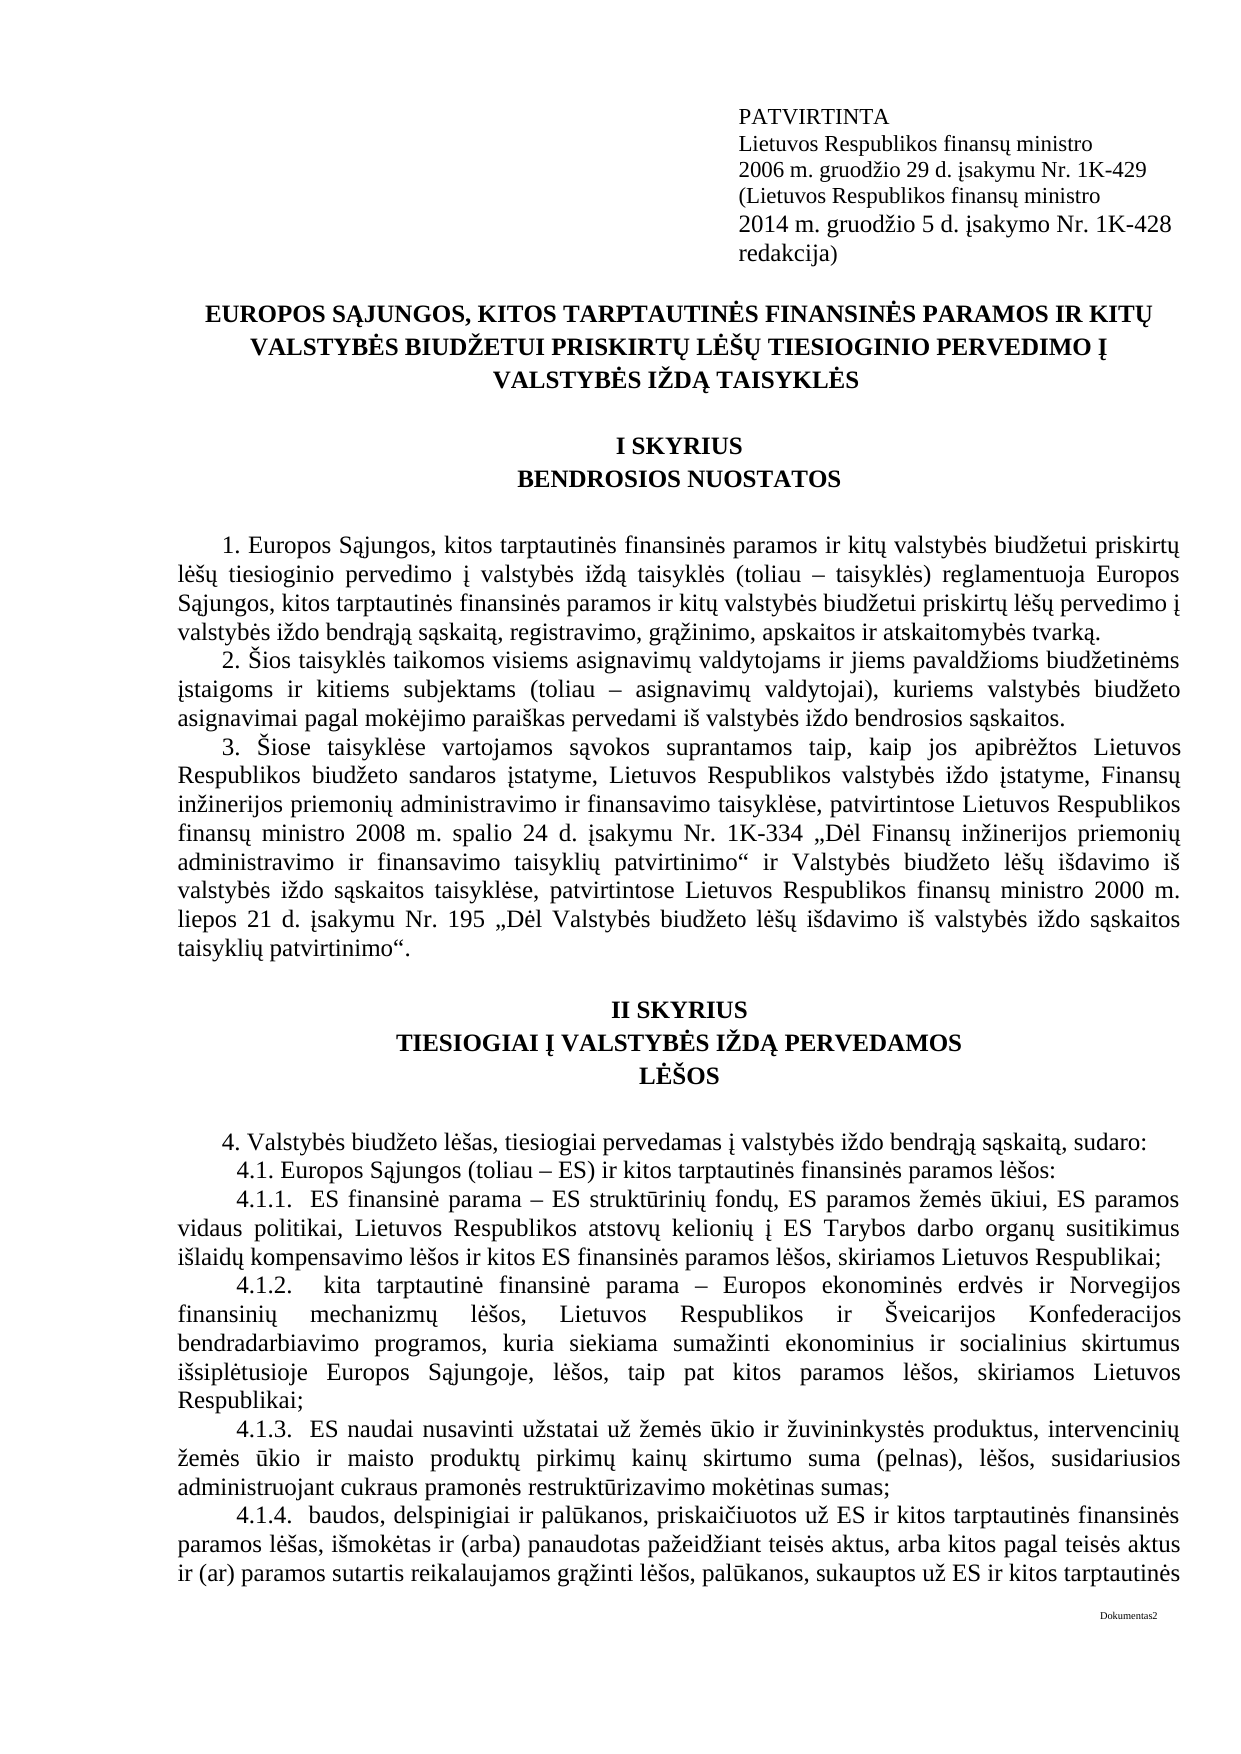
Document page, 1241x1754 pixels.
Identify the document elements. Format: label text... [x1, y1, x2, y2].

text II SKYRIUS [177, 995, 1181, 1023]
text PATVIRTINTA [177, 103, 1181, 130]
text 4.1.4. baudos, delspinigiai ir palūkanos, priskaičiuotos už ES ir kitos tarptautinės finansinės paramos lėšas, išmokėtas ir (arba) panaudotas pažeidžiant teisės aktus, arba kitos pagal teisės aktus ir (ar) paramos sutartis reikalaujamos grąžinti lėšos, palūkanos, sukauptos už ES ir kitos tarptautinės [177, 1501, 1181, 1587]
text 4.1.2. kita tarptautinė finansinė parama – Europos ekonominės erdvės ir Norvegijos finansinių mechanizmų lėšos, Lietuvos Respublikos ir Šveicarijos Konfederacijos bendradarbiavimo programos, kuria siekiama sumažinti ekonominius ir socialinius skirtumus išsiplėtusioje Europos Sąjungoje, lėšos, taip pat kitos paramos lėšos, skiriamos Lietuvos Respublikai; [177, 1271, 1181, 1414]
text 3. Šiose taisyklėse vartojamos sąvokos suprantamos taip, kaip jos apibrėžtos Lietuvos Respublikos biudžeto sandaros įstatyme, Lietuvos Respublikos valstybės iždo įstatyme, Finansų inžinerijos priemonių administravimo ir finansavimo taisyklėse, patvirtintose Lietuvos Respublikos finansų ministro 2008 m. spalio 24 d. įsakymu Nr. 1K-334 „Dėl Finansų inžinerijos priemonių administravimo ir finansavimo taisyklių patvirtinimo“ ir Valstybės biudžeto lėšų išdavimo iš valstybės iždo sąskaitos taisyklėse, patvirtintose Lietuvos Respublikos finansų ministro 2000 m. liepos 21 d. įsakymu Nr. 195 „Dėl Valstybės biudžeto lėšų išdavimo iš valstybės iždo sąskaitos taisyklių patvirtinimo“. [177, 732, 1181, 962]
text 4. Valstybės biudžeto lėšas, tiesiogiai pervedamas į valstybės iždo bendrąją sąskaitą, sudaro: [222, 1127, 1181, 1156]
text TIESIOGIAI Į VALSTYBĖS IŽDĄ PERVEDAMOS [177, 1028, 1181, 1057]
text 1. Europos Sąjungos, kitos tarptautinės finansinės paramos ir kitų valstybės biudžetui priskirtų lėšų tiesioginio pervedimo į valstybės iždą taisyklės (toliau – taisyklės) reglamentuoja Europos Sąjungos, kitos tarptautinės finansinės paramos ir kitų valstybės biudžetui priskirtų lėšų pervedimo į valstybės iždo bendrąją sąskaitą, registravimo, grąžinimo, apskaitos ir atskaitomybės tvarką. [177, 531, 1181, 646]
text I SKYRIUS [177, 431, 1181, 460]
text EUROPOS SĄJUNGOS, KITOS TARPTAUTINĖS FINANSINĖS PARAMOS IR KITŲ VALSTYBĖS BIUDŽETUI PRISKIRTŲ LĖŠŲ TIESIOGINIO PERVEDIMO Į VALSTYBĖS IŽDĄ TAISYKLĖS [177, 299, 1181, 394]
text redakcija) [177, 238, 1225, 266]
text (Lietuvos Respublikos finansų ministro [177, 182, 1181, 209]
text 4.1.3. ES naudai nusavinti užstatai už žemės ūkio ir žuvininkystės produktus, intervencinių žemės ūkio ir maisto produktų pirkimų kainų skirtumo suma (pelnas), lėšos, susidariusios administruojant cukraus pramonės restruktūrizavimo mokėtinas sumas; [177, 1414, 1181, 1501]
text 4.1. Europos Sąjungos (toliau – ES) ir kitos tarptautinės finansinės paramos lėšos: [236, 1156, 1181, 1184]
text 2014 m. gruodžio 5 d. įsakymo Nr. 1K-428 [177, 209, 1225, 238]
text 2006 m. gruodžio 29 d. įsakymu Nr. 1K-429 [177, 156, 1181, 182]
text Lietuvos Respublikos finansų ministro [177, 130, 1181, 156]
text 2. Šios taisyklės taikomos visiems asignavimų valdytojams ir jiems pavaldžioms biudžetinėms įstaigoms ir kitiems subjektams (toliau – asignavimų valdytojai), kuriems valstybės biudžeto asignavimai pagal mokėjimo paraiškas pervedami iš valstybės iždo bendrosios sąskaitos. [177, 646, 1181, 732]
text LĖŠOS [177, 1061, 1181, 1089]
text 4.1.1. ES finansinė parama – ES struktūrinių fondų, ES paramos žemės ūkiui, ES paramos vidaus politikai, Lietuvos Respublikos atstovų kelionių į ES Tarybos darbo organų susitikimus išlaidų kompensavimo lėšos ir kitos ES finansinės paramos lėšos, skiriamos Lietuvos Respublikai; [177, 1184, 1181, 1271]
text BENDROSIOS NUOSTATOS [177, 464, 1181, 493]
